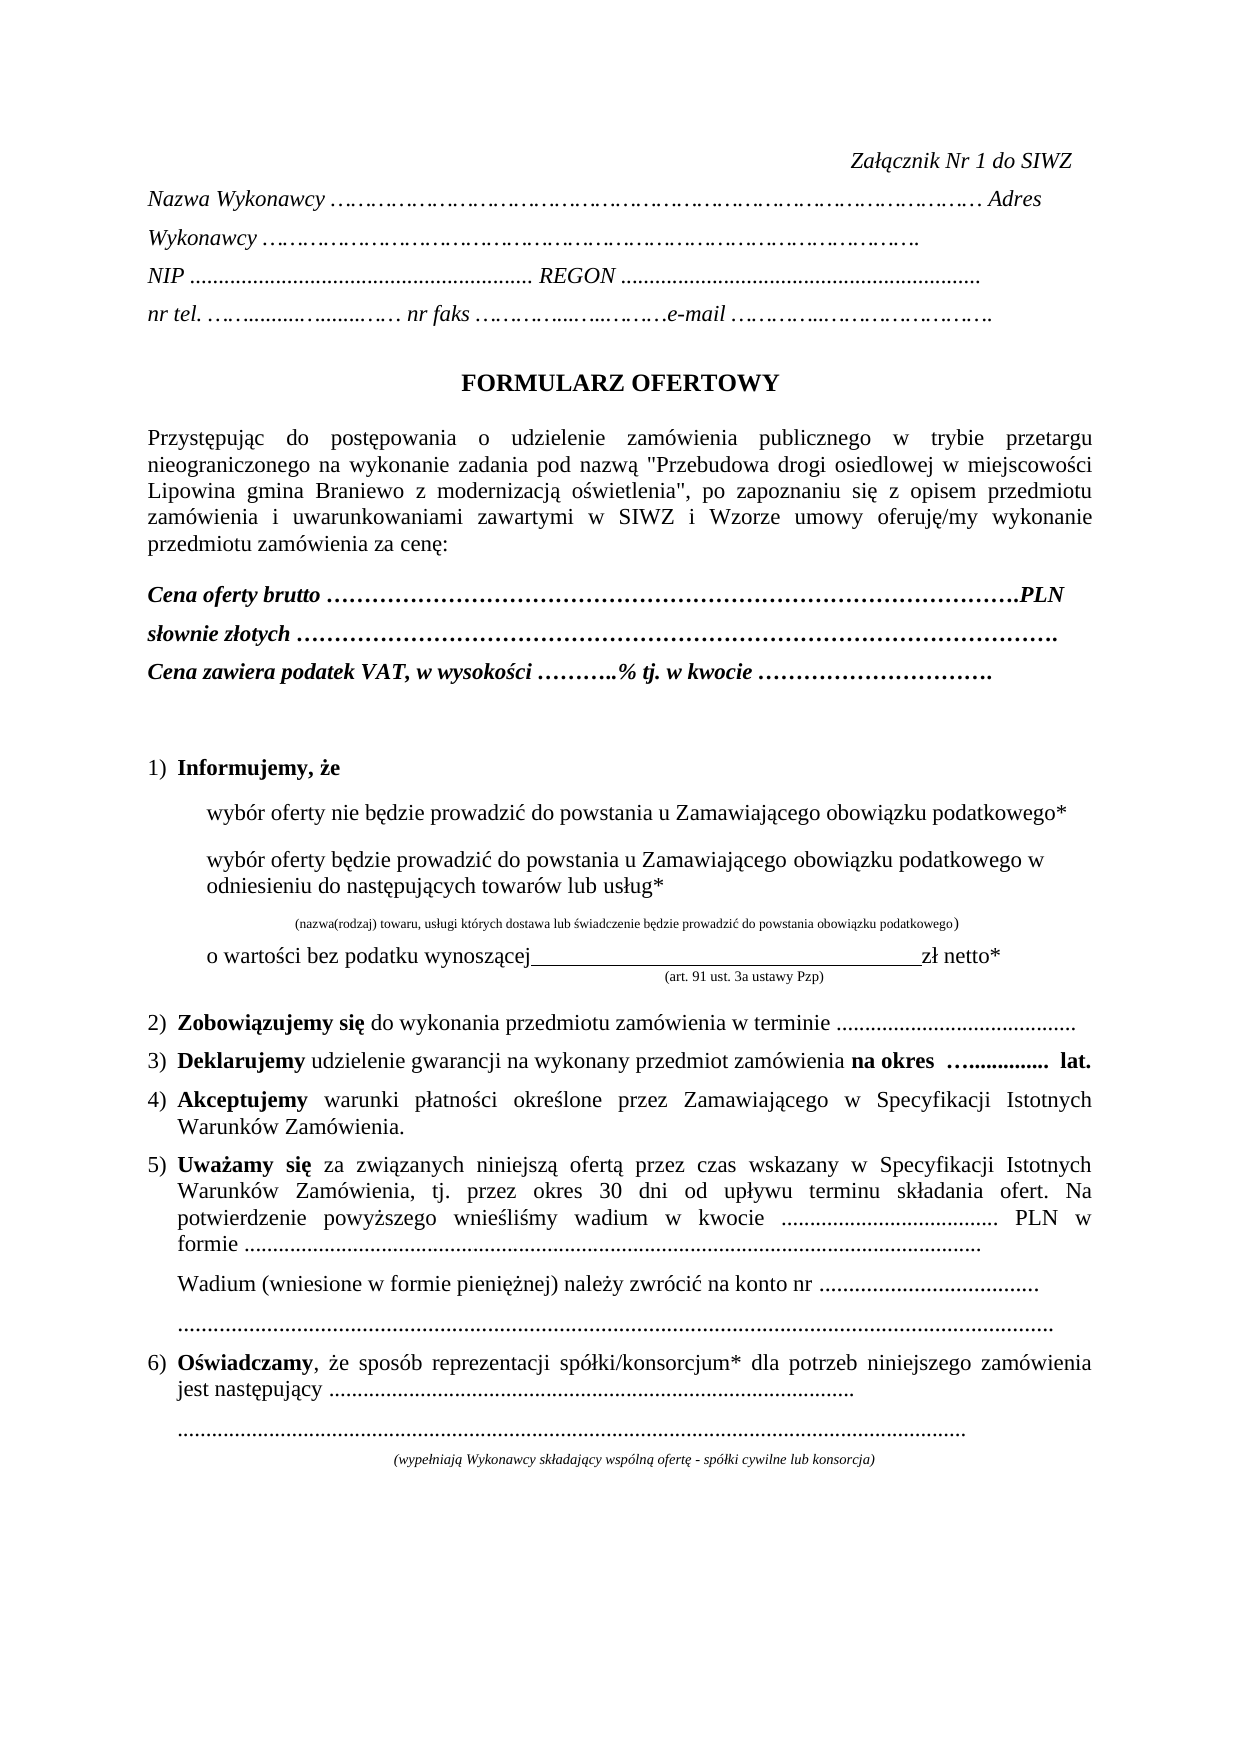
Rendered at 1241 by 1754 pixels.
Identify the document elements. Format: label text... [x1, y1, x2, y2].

list Zobowiązujemy się do wykonania przedmiotu zamówienia w terminie .......................................... [147, 1009, 1093, 1035]
list Akceptujemy warunki płatności określone przez Zamawiającego w Specyfikacji Istotnych Warunków Zamówienia. [147, 1086, 1093, 1139]
text Załącznik Nr 1 do SIWZ Nazwa Wykonawcy …………………………………………………………………………………… Adres Wykonawcy ……………………………………………………………………………………. NIP ............................................................ REGON ............................................................... [147, 147, 1095, 289]
list Deklarujemy udzielenie gwarancji na wykonany przedmiot zamówienia na okres ….............. lat. [147, 1047, 1093, 1074]
text (art. 91 ust. 3a ustawy Pzp) [664, 969, 1121, 984]
text (nazwa(rodzaj) towaru, usługi których dostawa lub świadczenie będzie prowadzić do powstania obowiązku podatkowego) [295, 914, 1121, 932]
text Wadium (wniesione w formie pieniężnej) należy zwrócić na konto nr ..................................... [177, 1269, 1121, 1297]
list Oświadczamy, że sposób reprezentacji spółki/konsorcjum* dla potrzeb niniejszego zamówienia jest następujący ............................................................................................ [147, 1349, 1093, 1402]
text (wypełniają Wykonawcy składający wspólną ofertę - spółki cywilne lub konsorcja) [253, 1450, 1016, 1467]
list wybór oferty nie będzie prowadzić do powstania u Zamawiającego obowiązku podatkowego* [177, 799, 1094, 827]
text ................................................................................................................................................... [177, 1309, 1121, 1337]
list Informujemy, że [147, 754, 1121, 780]
text .......................................................................................................................................... [177, 1415, 1121, 1441]
list wybór oferty będzie prowadzić do powstania u Zamawiającego obowiązku podatkowego w odniesieniu do następujących towarów lub usług* [177, 846, 1093, 899]
text nr tel. …….........….......…… nr faks …………...…..………e-mail …………..……………………. [147, 301, 1121, 327]
subtitle Cena oferty brutto ……………………………………………………………………………….PLN słownie złotych ………………………………………………………………………………………. Cena zawiera podatek VAT, w wysokości ………..% tj. w kwocie …………………………. [147, 581, 1095, 684]
text Przystępując do postępowania o udzielenie zamówienia publicznego w trybie przetargu nieograniczonego na wykonanie zadania pod nazwą "Przebudowa drogi osiedlowej w miejscowości Lipowina gmina Braniewo z modernizacją oświetlenia", po zapoznaniu się z opisem przedmiotu zamówienia i uwarunkowaniami zawartymi w SIWZ i Wzorze umowy oferuję/my wykonanie przedmiotu zamówienia za cenę: [147, 424, 1094, 556]
subtitle FORMULARZ OFERTOWY [253, 368, 988, 397]
list Uważamy się za związanych niniejszą ofertą przez czas wskazany w Specyfikacji Istotnych Warunków Zamówienia, tj. przez okres 30 dni od upływu terminu składania ofert. Na potwierdzenie powyższego wnieśliśmy wadium w kwocie ...................................... PLN w formie ................................................................................................................................. [147, 1151, 1093, 1256]
text o wartości bez podatku wynoszącej zł netto* [206, 944, 1121, 969]
